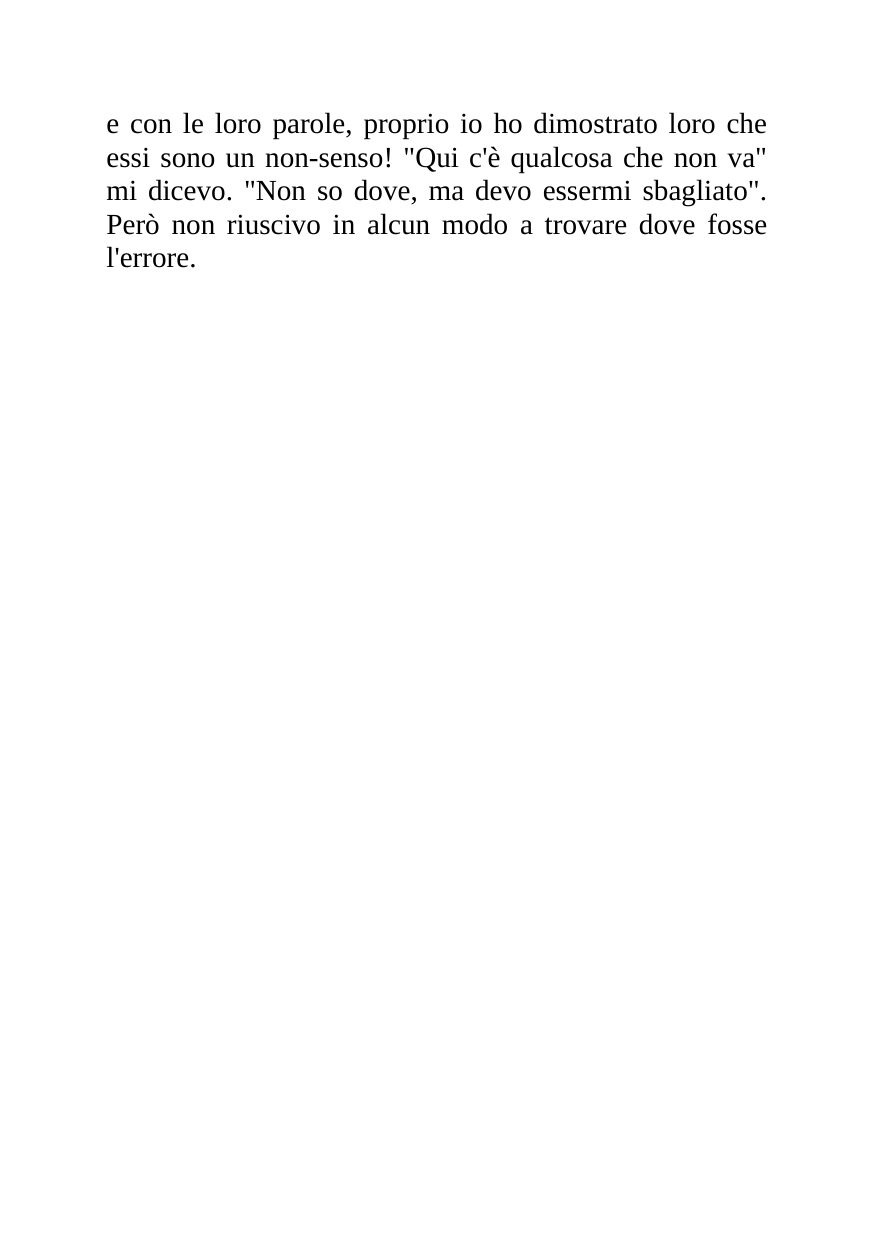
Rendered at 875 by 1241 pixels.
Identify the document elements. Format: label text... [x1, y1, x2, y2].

text e con le loro parole, proprio io ho dimostrato loro che essi sono un non-senso! "Qui c'è qualcosa che non va" mi dicevo. "Non so dove, ma devo essermi sbagliato". Però non riuscivo in alcun modo a trovare dove fosse l'errore. [106, 106, 768, 274]
